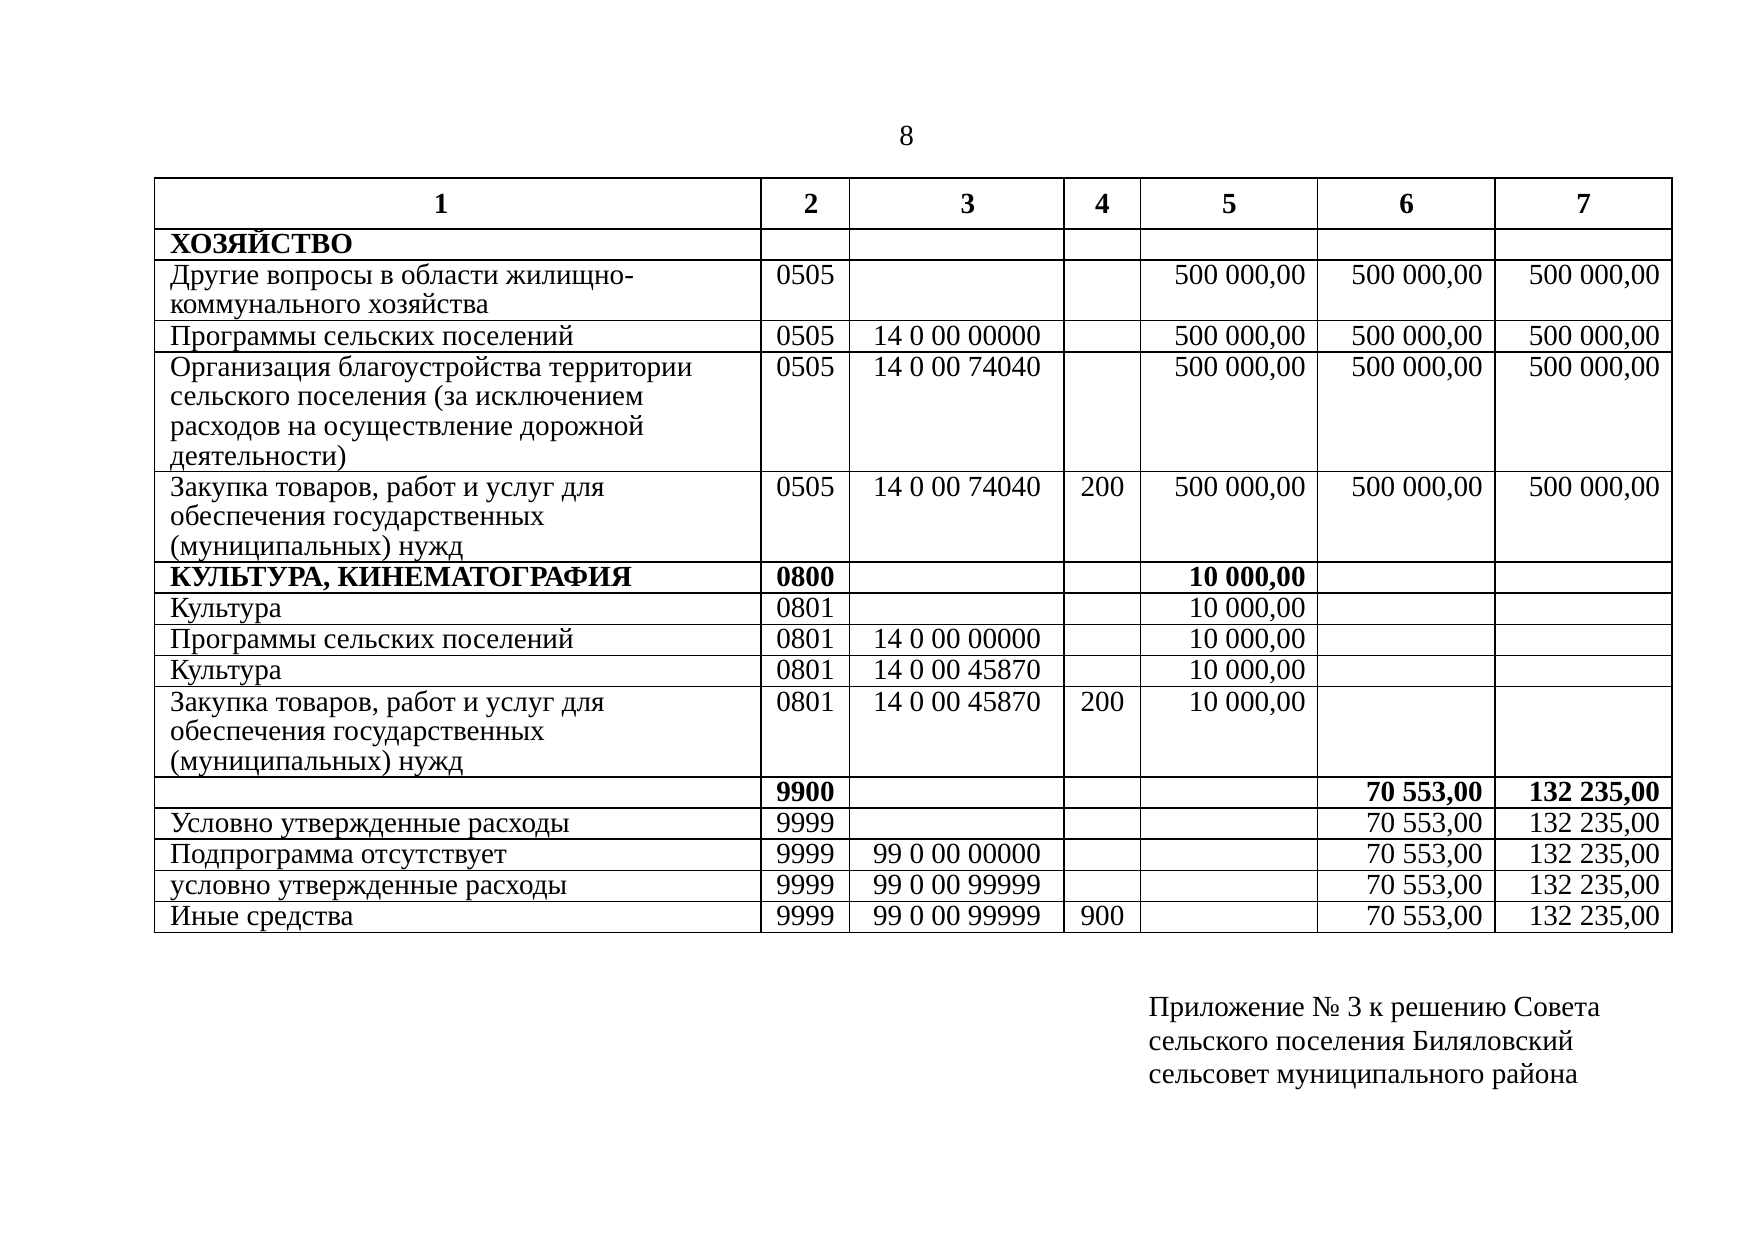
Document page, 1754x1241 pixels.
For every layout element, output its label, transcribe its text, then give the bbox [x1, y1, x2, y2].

table_cell [1065, 230, 1140, 259]
table_cell 500 000,00 [1318, 321, 1494, 351]
table_cell [1318, 230, 1494, 259]
table_cell 0505 [762, 321, 849, 351]
table_cell 500 000,00 [1318, 353, 1494, 471]
table_cell 0505 [762, 261, 849, 320]
table_cell 132 235,00 [1496, 902, 1671, 932]
table_cell [1141, 778, 1317, 807]
table_cell 200 [1065, 472, 1140, 561]
table_cell 99 0 00 99999 [850, 871, 1063, 901]
table_cell 10 000,00 [1141, 656, 1317, 686]
table_cell 500 000,00 [1496, 472, 1671, 561]
table_header 4 [1072, 186, 1133, 220]
table_cell Культура [155, 656, 760, 686]
table_cell [1065, 871, 1140, 901]
table_cell [850, 594, 1063, 623]
table_cell [1496, 594, 1671, 623]
table_cell [1065, 840, 1140, 869]
table_cell 9999 [762, 871, 849, 901]
table_cell 132 235,00 [1496, 809, 1671, 838]
table_cell 9999 [762, 809, 849, 838]
table_cell Программы сельских поселений [155, 321, 760, 351]
table_cell [1318, 687, 1494, 776]
table_cell [1496, 656, 1671, 686]
table_cell 500 000,00 [1318, 261, 1494, 320]
table_cell [850, 778, 1063, 807]
table_cell [1318, 594, 1494, 623]
table_cell 132 235,00 [1496, 840, 1671, 869]
table_cell [1318, 656, 1494, 686]
table_cell 10 000,00 [1141, 563, 1317, 592]
table_cell 14 0 00 45870 [850, 656, 1063, 686]
table_header 7 [1503, 186, 1664, 220]
table_header 1 [162, 186, 720, 220]
table_cell [850, 261, 1063, 320]
table_cell 70 553,00 [1318, 840, 1494, 869]
table_cell [1065, 778, 1140, 807]
table_cell Закупка товаров, работ и услуг для обеспечения государственных (муниципальных) нужд [155, 472, 760, 561]
table_cell [1141, 809, 1317, 838]
table_cell Подпрограмма отсутствует [155, 840, 760, 869]
table_cell 900 [1065, 902, 1140, 932]
table_cell 14 0 00 74040 [850, 353, 1063, 471]
table_cell [155, 778, 760, 807]
table_cell 9999 [762, 840, 849, 869]
table_cell [1065, 321, 1140, 351]
table_header [155, 179, 760, 228]
table_header [1496, 179, 1671, 228]
table_cell [850, 563, 1063, 592]
table_cell [850, 230, 1063, 259]
table_cell 0801 [762, 625, 849, 654]
table_header [1318, 179, 1494, 228]
table_cell [1141, 871, 1317, 901]
table_cell 9999 [762, 902, 849, 932]
table_cell [1496, 563, 1671, 592]
table_cell условно утвержденные расходы [155, 871, 760, 901]
table_cell Другие вопросы в области жилищно-коммунального хозяйства [155, 261, 760, 320]
table_cell 500 000,00 [1496, 261, 1671, 320]
table_header 3 [857, 186, 1063, 220]
table_cell 500 000,00 [1496, 353, 1671, 471]
table_cell 10 000,00 [1141, 625, 1317, 654]
table_cell 0505 [762, 353, 849, 471]
table_cell Программы сельских поселений [155, 625, 760, 654]
table_cell [1065, 809, 1140, 838]
table_cell [1065, 353, 1140, 471]
table_cell [1141, 230, 1317, 259]
table_cell 500 000,00 [1318, 472, 1494, 561]
table_cell [762, 230, 849, 259]
table_cell КУЛЬТУРА, КИНЕМАТОГРАФИЯ [155, 563, 760, 592]
table_cell [1141, 902, 1317, 932]
table_cell 99 0 00 00000 [850, 840, 1063, 869]
table_cell [1065, 594, 1140, 623]
table_header [147, 989, 1148, 1106]
table_header 5 [1148, 186, 1310, 220]
table_cell [1065, 656, 1140, 686]
table_cell Организация благоустройства территории сельского поселения (за исключением расходов на осуществление дорожной деятельности) [155, 353, 760, 471]
table_cell 0505 [762, 472, 849, 561]
table_header 6 [1326, 186, 1487, 220]
table_cell 0800 [762, 563, 849, 592]
table_cell 70 553,00 [1318, 871, 1494, 901]
table_cell 70 553,00 [1318, 778, 1494, 807]
table_cell 14 0 00 45870 [850, 687, 1063, 776]
table_cell [1065, 563, 1140, 592]
table_cell 99 0 00 99999 [850, 902, 1063, 932]
table_cell 70 553,00 [1318, 902, 1494, 932]
table_cell Иные средства [155, 902, 760, 932]
table_cell [1496, 687, 1671, 776]
table_cell 0801 [762, 687, 849, 776]
table_cell [1496, 230, 1671, 259]
table_cell [850, 809, 1063, 838]
table_cell 200 [1065, 687, 1140, 776]
table_cell 132 235,00 [1496, 778, 1671, 807]
table_header 2 [769, 186, 849, 220]
table_cell 500 000,00 [1141, 321, 1317, 351]
table_cell [1065, 261, 1140, 320]
table_cell [1065, 625, 1140, 654]
table_cell 500 000,00 [1141, 261, 1317, 320]
table_cell 10 000,00 [1141, 594, 1317, 623]
table_header [1065, 179, 1140, 228]
table_cell 500 000,00 [1141, 472, 1317, 561]
table_cell Закупка товаров, работ и услуг для обеспечения государственных (муниципальных) нужд [155, 687, 760, 776]
table_cell Культура [155, 594, 760, 623]
table_cell 500 000,00 [1496, 321, 1671, 351]
table_cell Условно утвержденные расходы [155, 809, 760, 838]
table_header [850, 179, 1063, 228]
table_header [762, 179, 849, 228]
table_cell 132 235,00 [1496, 871, 1671, 901]
table_cell [1496, 625, 1671, 654]
table_header Приложение № 3 к решению Совета сельского поселения Биляловский сельсовет муниципального района [1148, 989, 1664, 1106]
table_cell 9900 [762, 778, 849, 807]
table_cell 14 0 00 00000 [850, 625, 1063, 654]
table_cell 70 553,00 [1318, 809, 1494, 838]
table_header [1141, 179, 1317, 228]
table_cell [1318, 563, 1494, 592]
table_cell 0801 [762, 656, 849, 686]
table_cell 14 0 00 74040 [850, 472, 1063, 561]
table_cell [1141, 840, 1317, 869]
table_cell 14 0 00 00000 [850, 321, 1063, 351]
table_cell ХОЗЯЙСТВО [155, 230, 760, 259]
table_cell [1318, 625, 1494, 654]
table_cell 0801 [762, 594, 849, 623]
table_cell 500 000,00 [1141, 353, 1317, 471]
table_cell 10 000,00 [1141, 687, 1317, 776]
